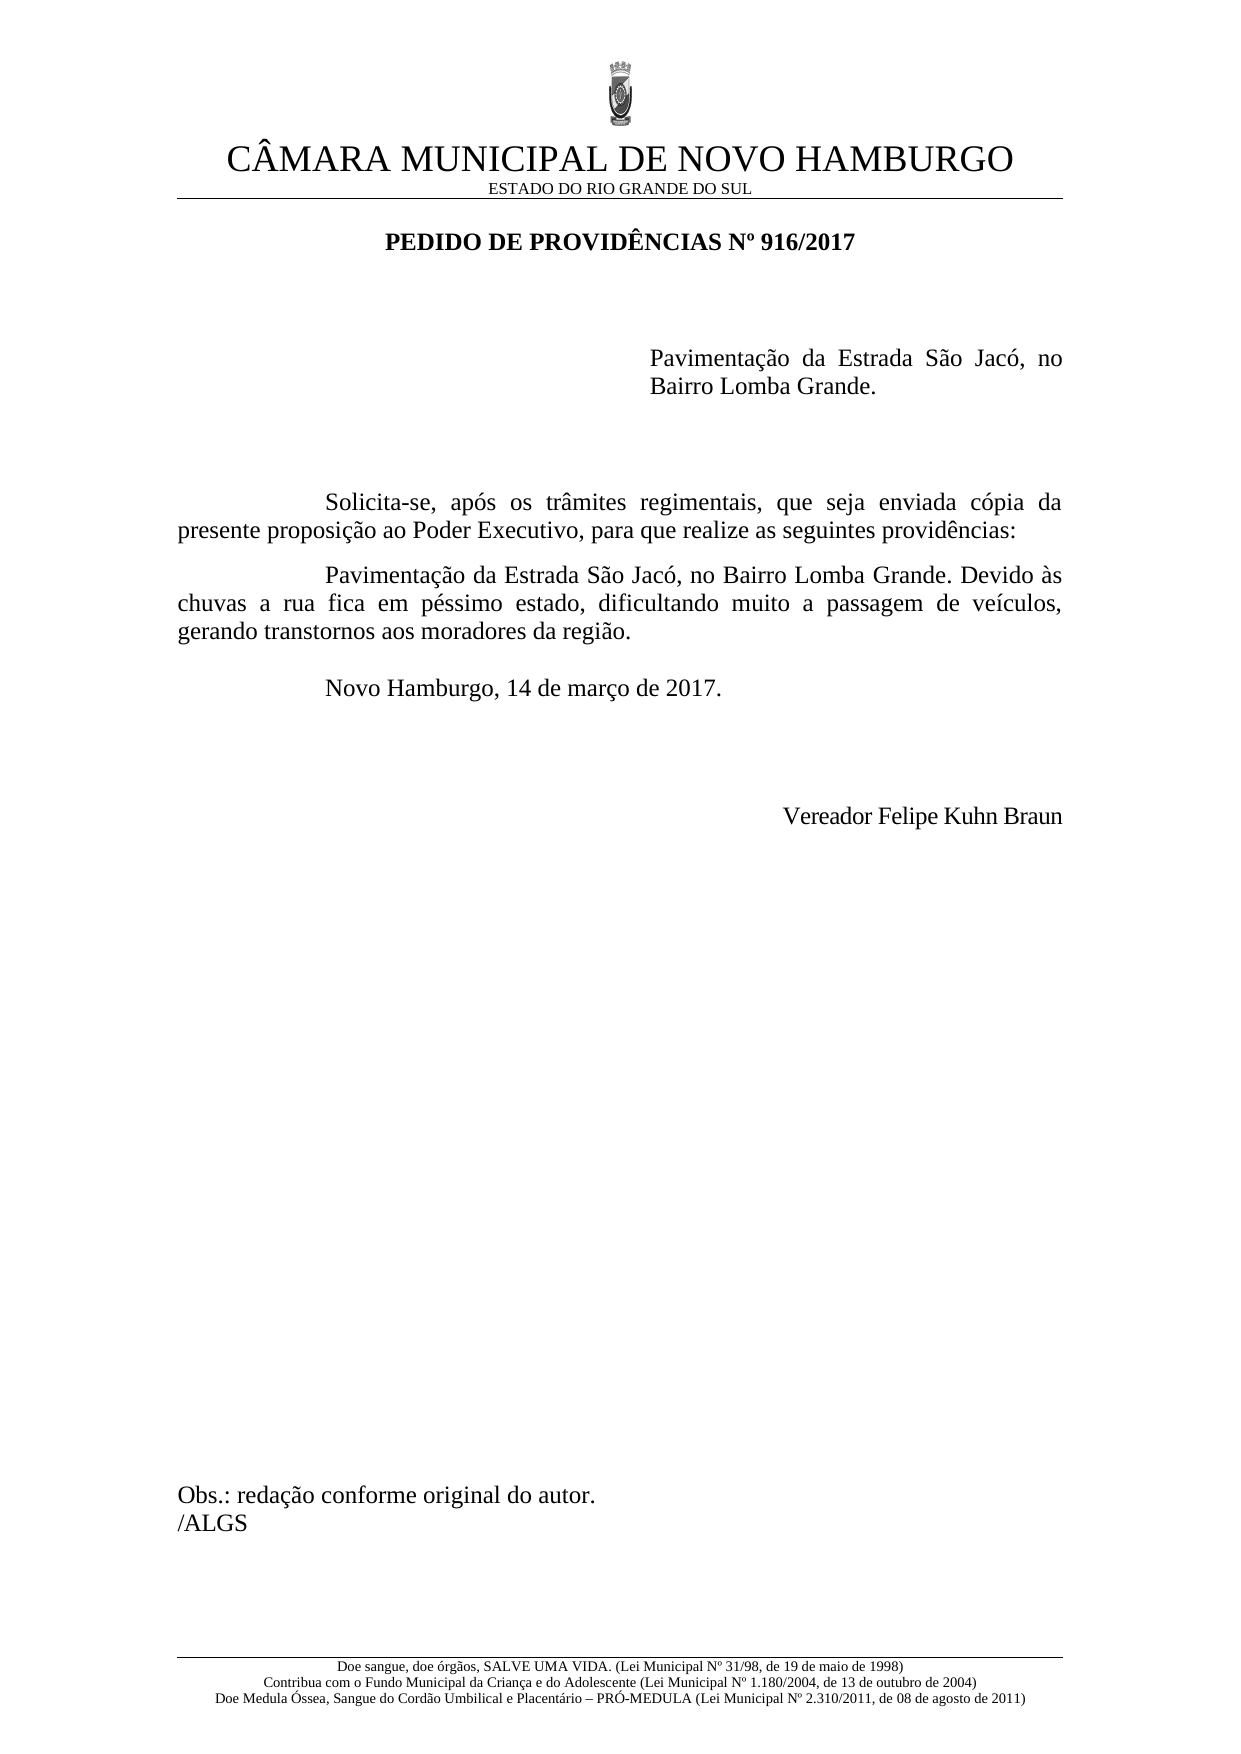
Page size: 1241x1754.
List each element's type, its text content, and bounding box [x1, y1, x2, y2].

text Vereador Felipe Kuhn Braun [177, 802, 1063, 830]
text Pavimentação da Estrada São Jacó, no Bairro Lomba Grande. Devido às chuvas a rua fica em péssimo estado, dificultando muito a passagem de veículos, gerando transtornos aos moradores da região. [177, 562, 1063, 645]
text Obs.: redação conforme original do autor. [177, 1482, 1063, 1509]
text /ALGS [177, 1509, 1063, 1537]
text Solicita-se, após os trâmites regimentais, que seja enviada cópia da presente proposição ao Poder Executivo, para que realize as seguintes providências: [177, 488, 1063, 544]
text Novo Hamburgo, 14 de março de 2017. [177, 674, 1063, 702]
text PEDIDO DE PROVIDÊNCIAS Nº 916/2017 [177, 228, 1063, 256]
text Pavimentação da Estrada São Jacó, no Bairro Lomba Grande. [649, 344, 1063, 400]
